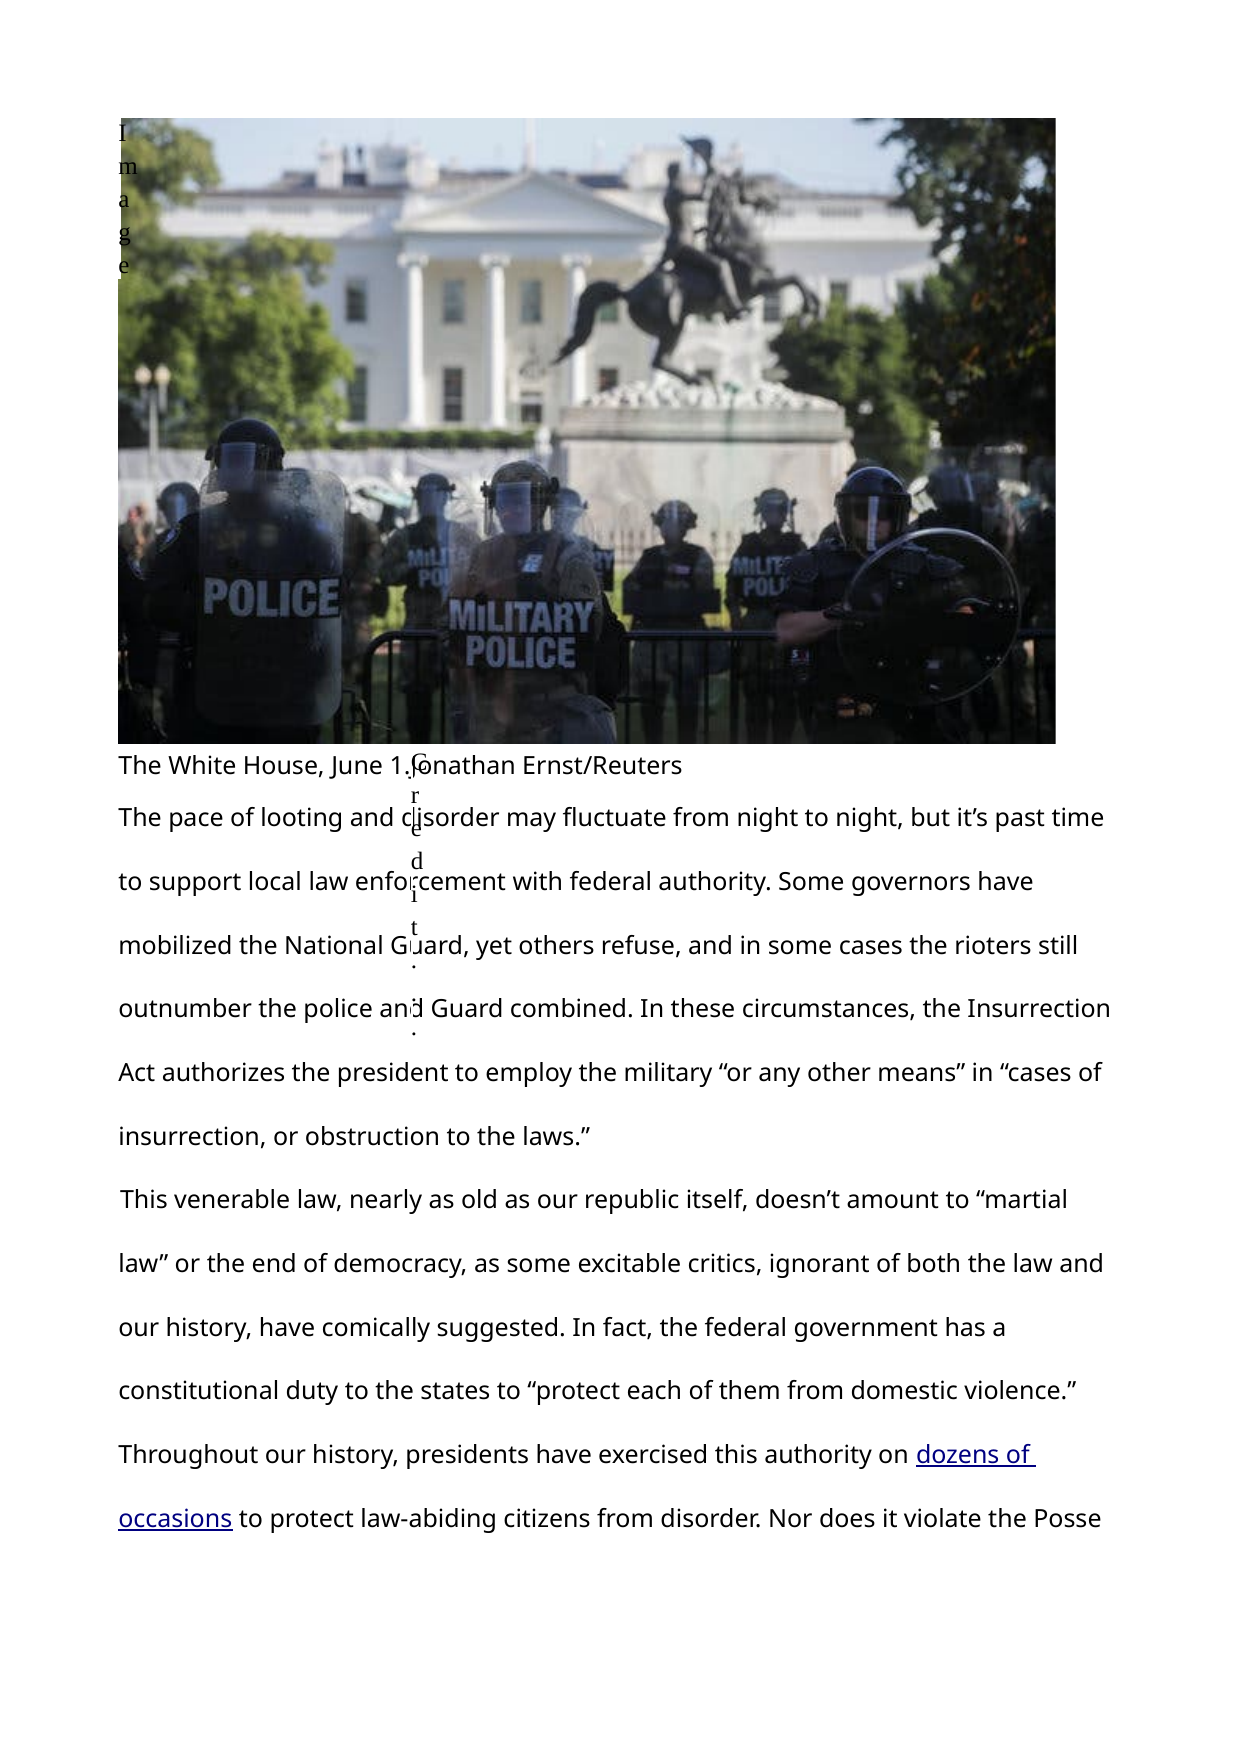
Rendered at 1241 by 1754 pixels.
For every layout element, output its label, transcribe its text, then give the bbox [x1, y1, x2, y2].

text The White House, June 1.Jonathan Ernst/Reuters [118, 747, 411, 781]
picture [118, 118, 1056, 744]
text This venerable law, nearly as old as our republic itself, doesn’t amount to “martial law” or the end of democracy, as some excitable critics, ignorant of both the law and our history, have comically suggested. In fact, the federal government has a constitutional duty to the states to “protect each of them from domestic violence.” Throughout our history, presidents have exercised this authority on dozens of occasions to protect law-abiding citizens from disorder. Nor does it violate the Posse [118, 1182, 1122, 1534]
text The White House, June 1.Jonathan Ernst/Reuters [413, 747, 1122, 781]
text The pace of looting and disorder may fluctuate from night to night, but it’s past time to support local law enforcement with federal authority. Some governors have mobilized the National Guard, yet others refuse, and in some cases the rioters still outnumber the police and Guard combined. In these circumstances, the Insurrection Act authorizes the president to employ the military “or any other means” in “cases of insurrection, or obstruction to the laws.” [118, 800, 1122, 1152]
